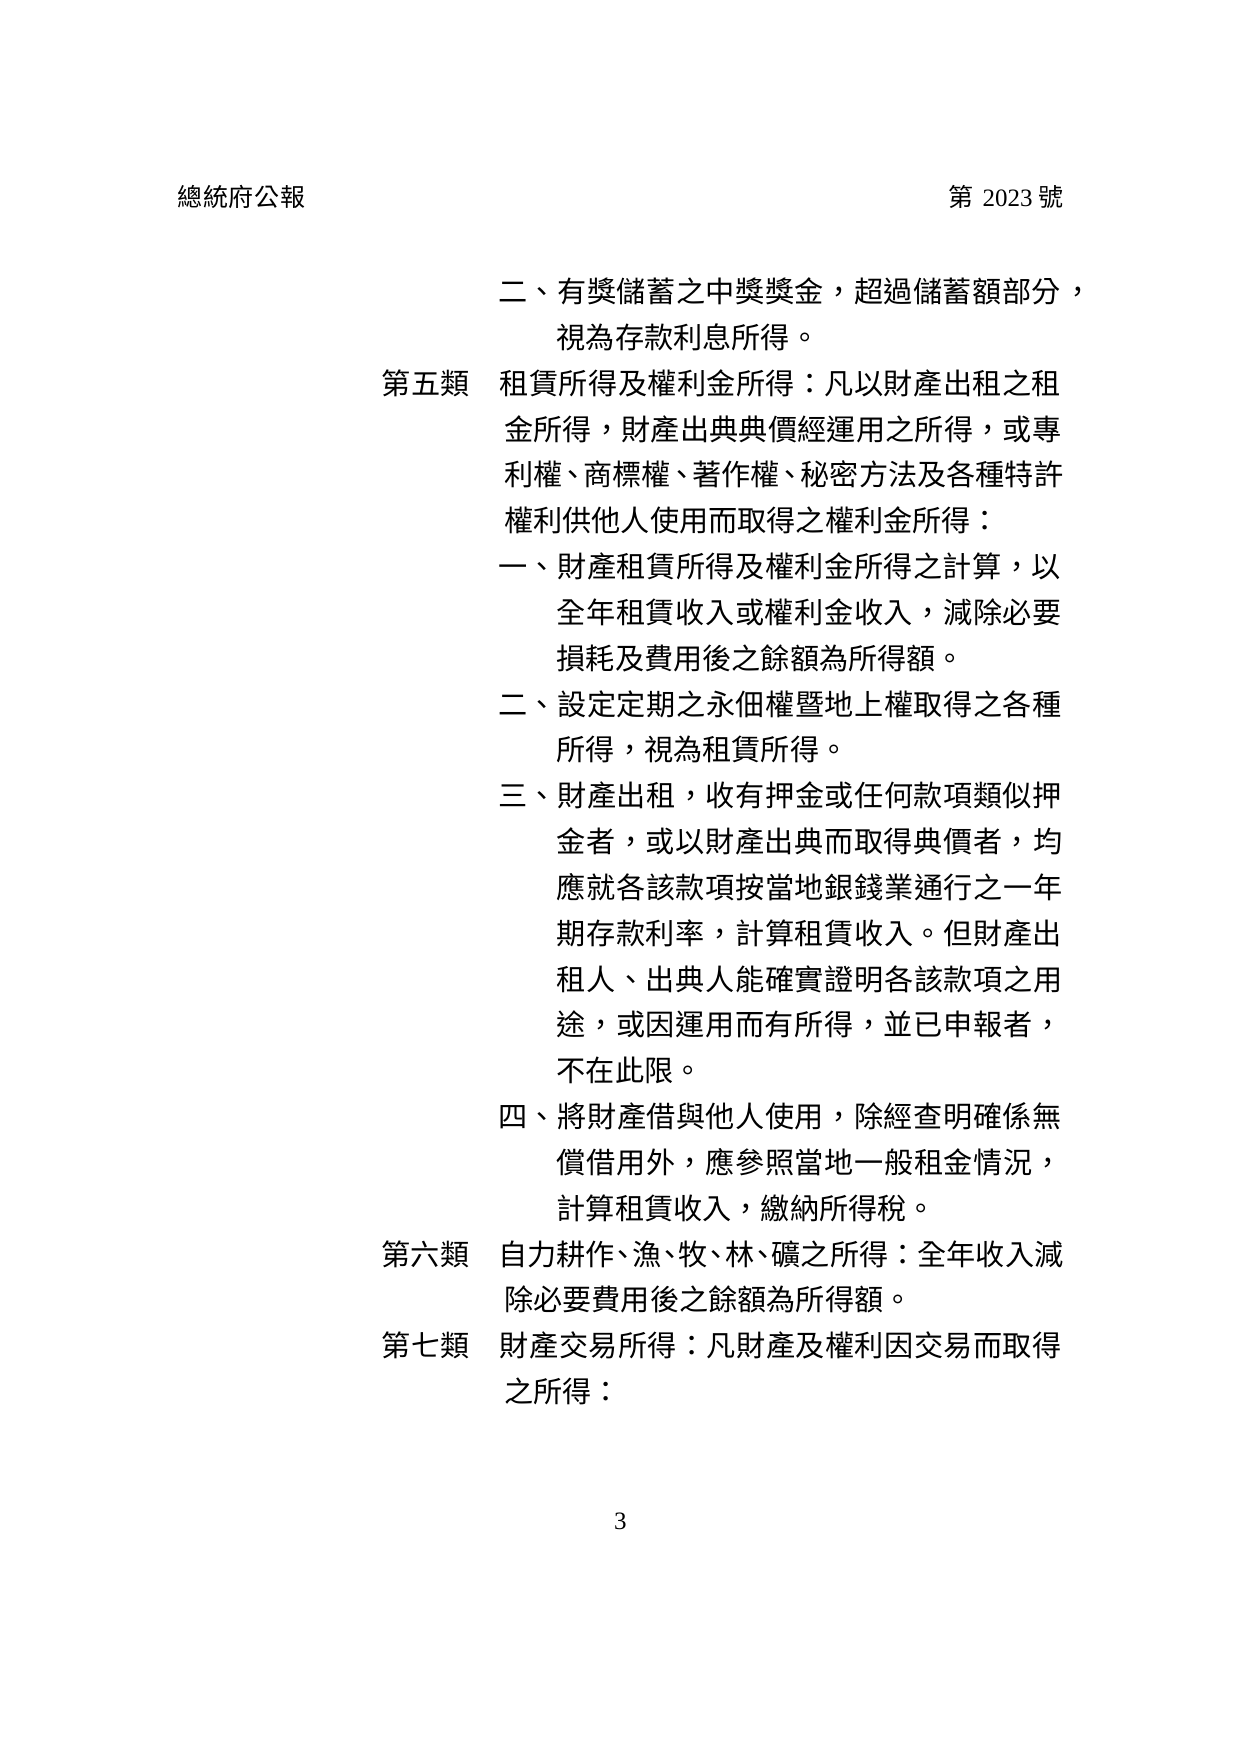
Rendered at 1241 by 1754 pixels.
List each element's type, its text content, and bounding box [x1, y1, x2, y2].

text 三、財產出租，收有押金或任何款項類似押金者，或以財產出典而取得典價者，均應就各該款項按當地銀錢業通行之一年期存款利率，計算租賃收入。但財產出租人、出典人能確實證明各該款項之用途，或因運用而有所得，並已申報者，不在此限。 [498, 770, 1063, 1091]
text 第五類 租賃所得及權利金所得：凡以財產出租之租金所得，財產出典典價經運用之所得，或專利權、商標權、著作權、秘密方法及各種特許權利供他人使用而取得之權利金所得： [381, 357, 1063, 541]
text 第六類 自力耕作、漁、牧、林、礦之所得：全年收入減除必要費用後之餘額為所得額。 [381, 1228, 1063, 1320]
text 一、財產租賃所得及權利金所得之計算，以全年租賃收入或權利金收入，減除必要損耗及費用後之餘額為所得額。 [498, 541, 1063, 678]
text 第七類 財產交易所得：凡財產及權利因交易而取得之所得： [381, 1320, 1063, 1412]
text 四、將財產借與他人使用，除經查明確係無償借用外，應參照當地一般租金情況，計算租賃收入，繳納所得稅。 [498, 1091, 1063, 1228]
text 二、設定定期之永佃權暨地上權取得之各種所得，視為租賃所得。 [498, 678, 1063, 770]
text 二、有獎儲蓄之中獎獎金，超過儲蓄額部分，視為存款利息所得。 [498, 266, 1063, 357]
